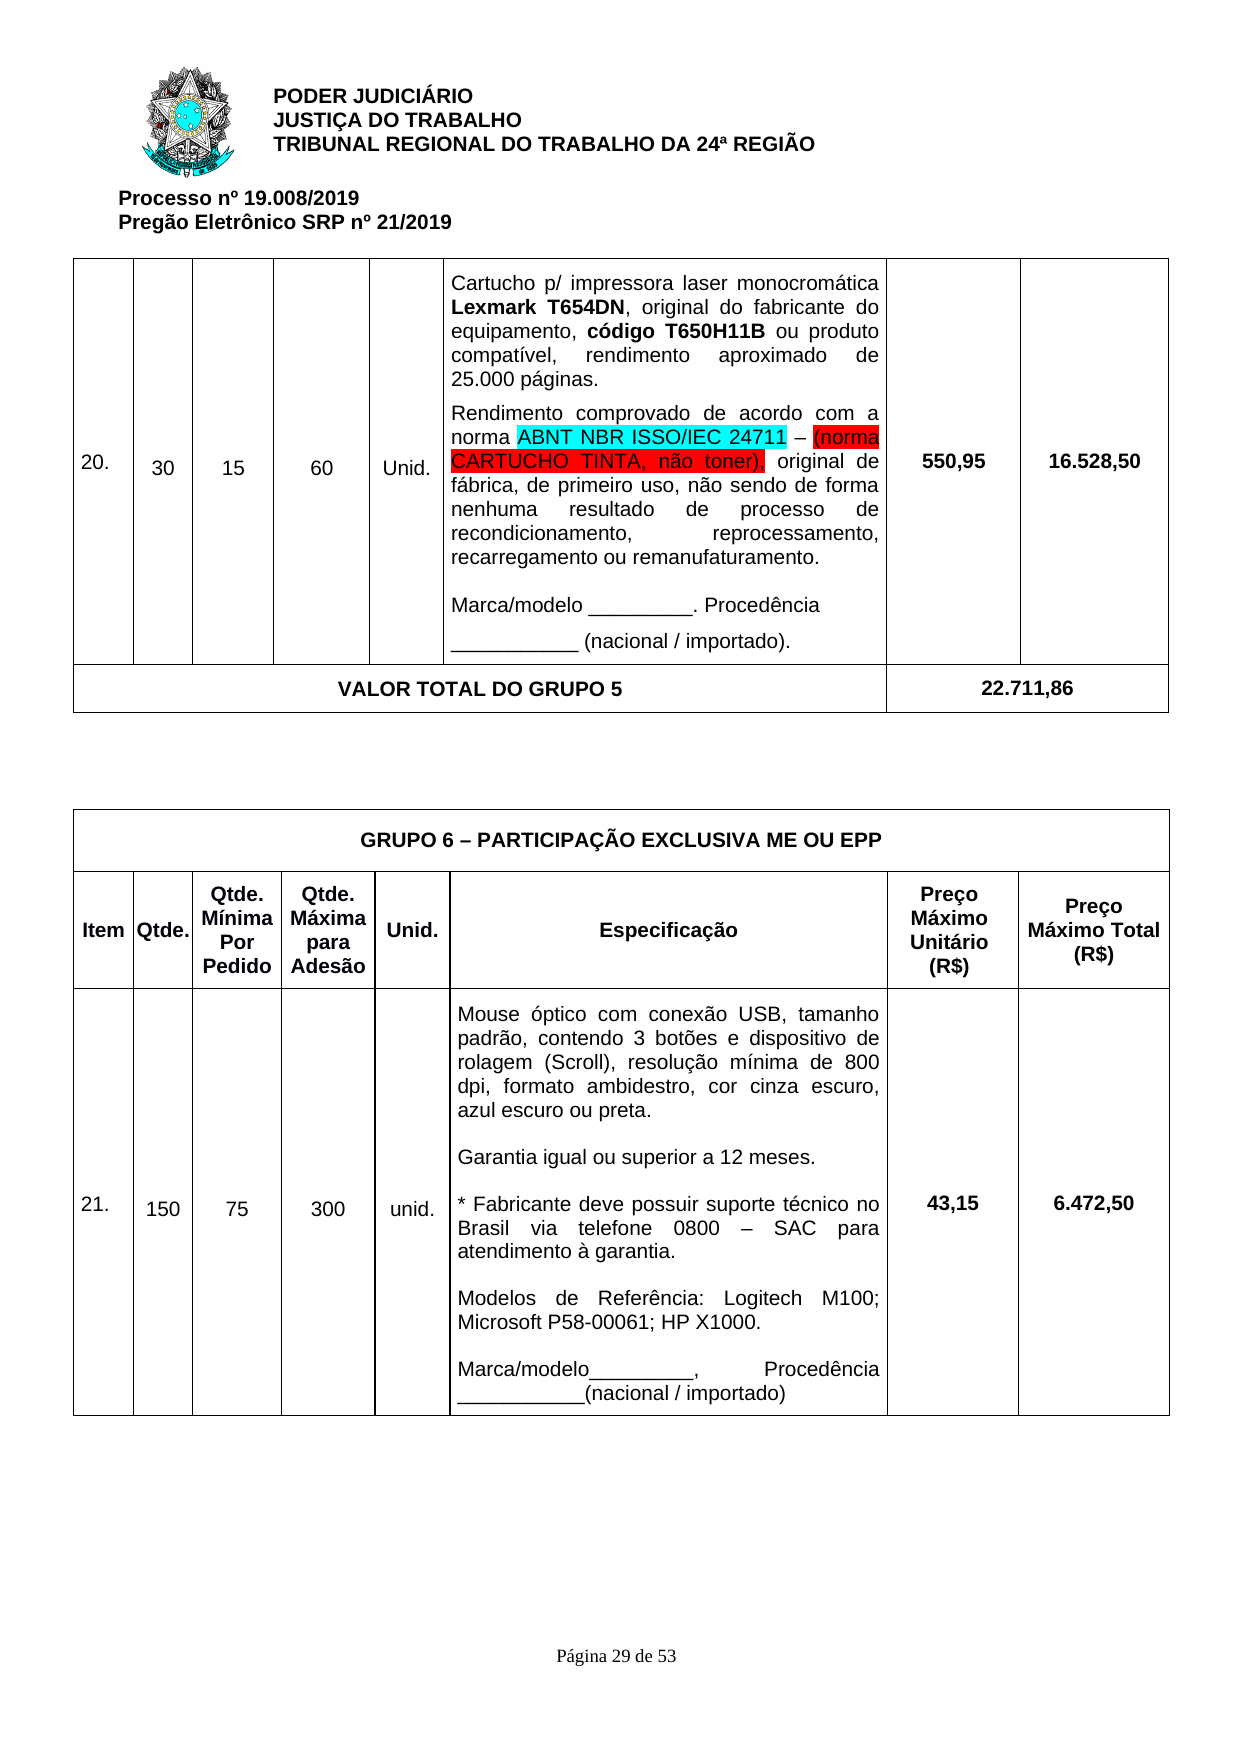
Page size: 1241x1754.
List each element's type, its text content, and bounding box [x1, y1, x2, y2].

table_cell Qtde. Máxima para Adesão [282, 872, 374, 988]
table_cell 15 [193, 259, 273, 664]
table_cell 30 [134, 259, 192, 664]
table_cell 43,15 [888, 989, 1018, 1415]
table_cell [74, 989, 133, 1415]
table_cell 300 [282, 989, 374, 1415]
table_cell Item [74, 872, 133, 988]
table_cell Preço Máximo Total (R$) [1019, 872, 1169, 988]
table_cell Qtde. [134, 872, 192, 988]
table_cell Unid. [370, 259, 443, 664]
table_cell Qtde. Mínima Por Pedido [193, 872, 281, 988]
table_cell 550,95 [887, 259, 1020, 664]
table_header GRUPO 6 – PARTICIPAÇÃO EXCLUSIVA ME OU EPP [74, 810, 1169, 871]
table_cell unid. [376, 989, 449, 1415]
table_cell Especificação [451, 872, 887, 988]
table_cell VALOR TOTAL DO GRUPO 5 [74, 665, 886, 712]
table_cell 16.528,50 [1021, 259, 1168, 664]
table_cell Cartucho p/ impressora laser monocromática Lexmark T654DN, original do fabricante do equipamento, código T650H11B ou produto compatível, rendimento aproximado de 25.000 páginas. Rendimento comprovado de acordo com a norma ABNT NBR ISSO/IEC 24711 – (norma CARTUCHO TINTA, não toner), original de fábrica, de primeiro uso, não sendo de forma nenhuma resultado de processo de recondicionamento, reprocessamento, recarregamento ou remanufaturamento. Marca/modelo _________. Procedência ___________ (nacional / importado). [444, 259, 886, 664]
table_cell Mouse óptico com conexão USB, tamanho padrão, contendo 3 botões e dispositivo de rolagem (Scroll), resolução mínima de 800 dpi, formato ambidestro, cor cinza escuro, azul escuro ou preta. Garantia igual ou superior a 12 meses. * Fabricante deve possuir suporte técnico no Brasil via telefone 0800 – SAC para atendimento à garantia. Modelos de Referência: Logitech M100; Microsoft P58-00061; HP X1000. Marca/modelo_________, Procedência ___________(nacional / importado) [451, 989, 887, 1415]
picture [141, 66, 236, 178]
table_cell Unid. [376, 872, 449, 988]
table_cell 150 [134, 989, 192, 1415]
table_cell 22.711,86 [887, 665, 1168, 712]
table_cell 6.472,50 [1019, 989, 1169, 1415]
table_cell 60 [274, 259, 369, 664]
table_cell Preço Máximo Unitário (R$) [888, 872, 1018, 988]
table_cell [74, 259, 133, 664]
table_cell 75 [193, 989, 281, 1415]
